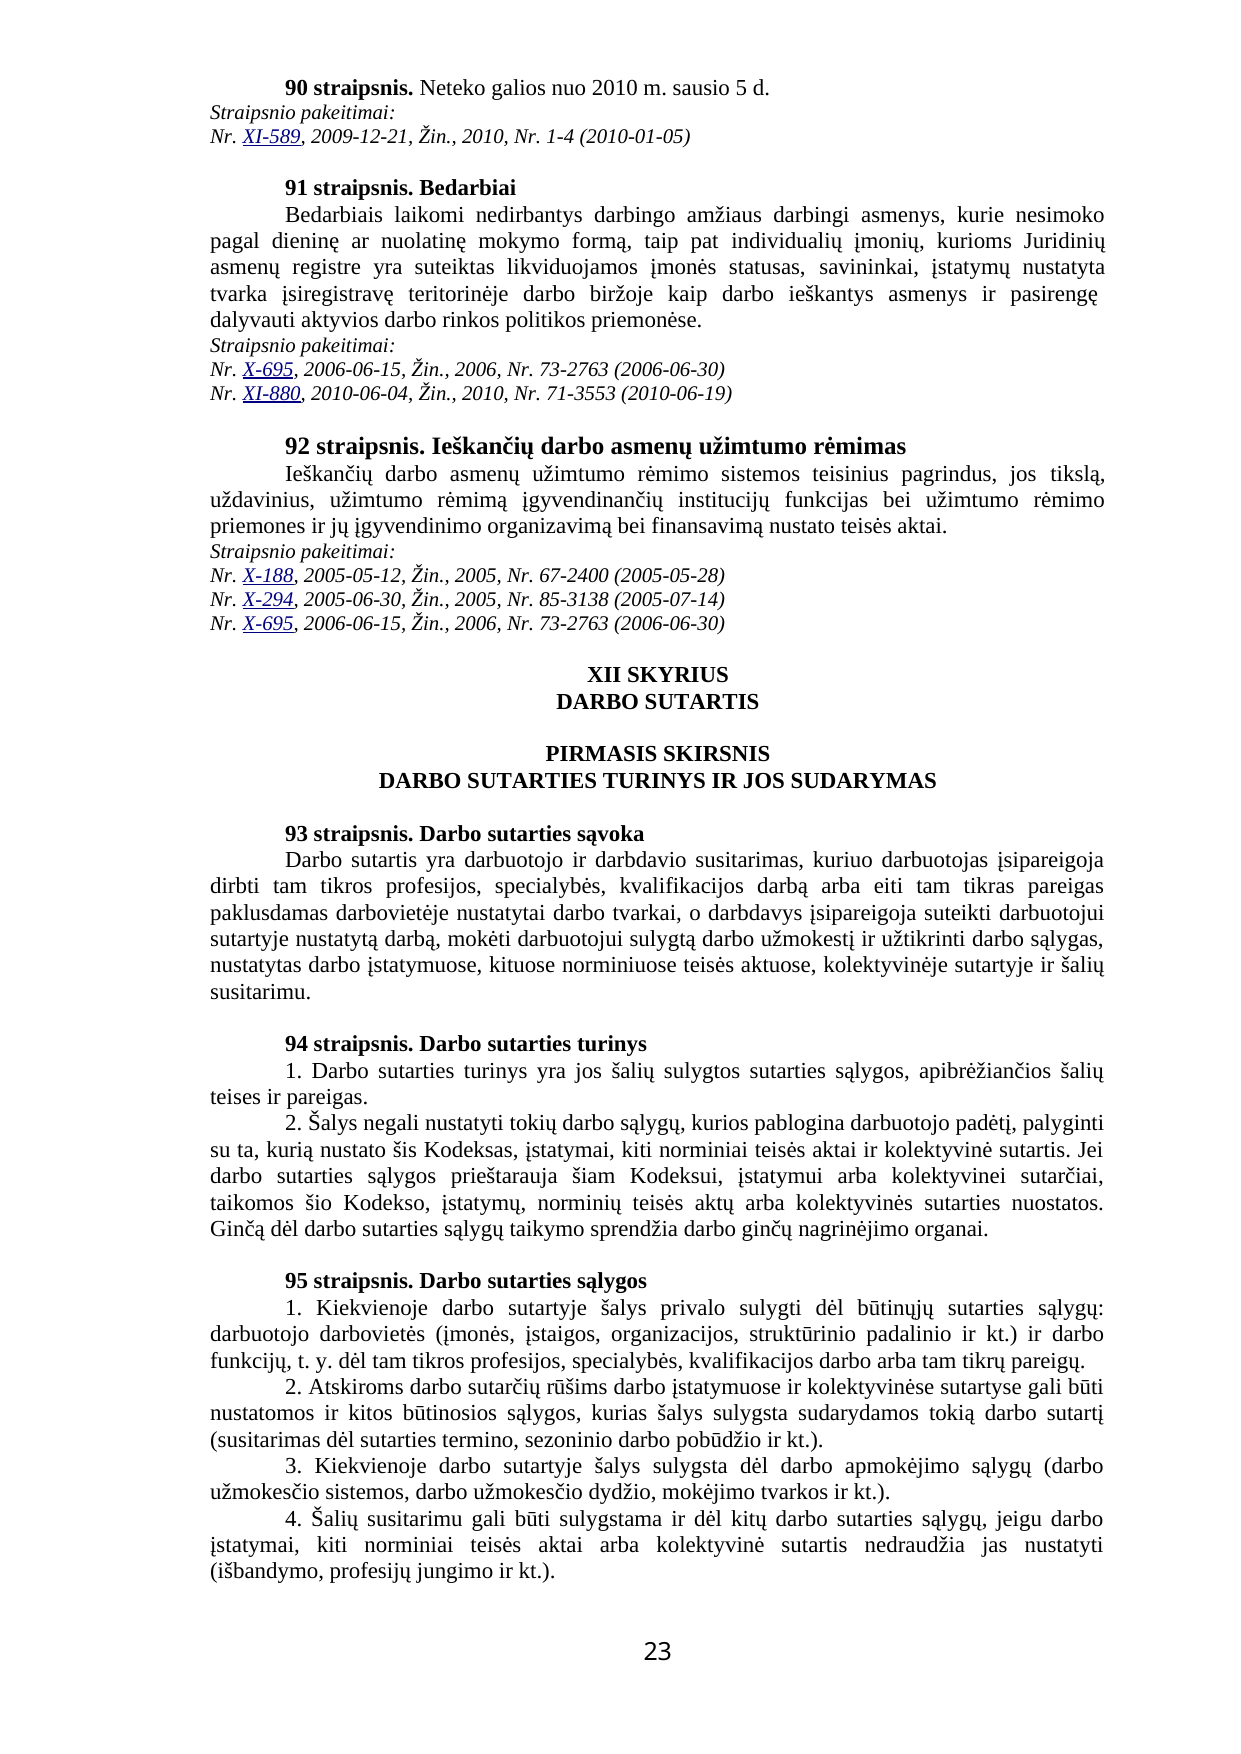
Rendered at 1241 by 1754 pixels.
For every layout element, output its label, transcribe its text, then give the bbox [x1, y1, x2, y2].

text Nr. X-695, 2006-06-15, Žin., 2006, Nr. 73-2763 (2006-06-30) [210, 611, 1106, 635]
text 94 straipsnis. Darbo sutarties turinys [210, 1030, 1106, 1057]
text Straipsnio pakeitimai: [210, 100, 1106, 124]
text 92 straipsnis. Ieškančių darbo asmenų užimtumo rėmimas [210, 431, 1106, 460]
text Nr. XI-880, 2010-06-04, Žin., 2010, Nr. 71-3553 (2010-06-19) [210, 381, 1106, 405]
text Darbo sutartis yra darbuotojo ir darbdavio susitarimas, kuriuo darbuotojas įsipareigoja dirbti tam tikros profesijos, specialybės, kvalifikacijos darbą arba eiti tam tikras pareigas paklusdamas darbovietėje nustatytai darbo tvarkai, o darbdavys įsipareigoja suteikti darbuotojui sutartyje nustatytą darbą, mokėti darbuotojui sulygtą darbo užmokestį ir užtikrinti darbo sąlygas, nustatytas darbo įstatymuose, kituose norminiuose teisės aktuose, kolektyvinėje sutartyje ir šalių susitarimu. [210, 846, 1106, 1004]
text 4. Šalių susitarimu gali būti sulygstama ir dėl kitų darbo sutarties sąlygų, jeigu darbo įstatymai, kiti norminiai teisės aktai arba kolektyvinė sutartis nedraudžia jas nustatyti (išbandymo, profesijų jungimo ir kt.). [210, 1505, 1106, 1584]
text DARBO SUTARTIES TURINYS IR JOS SUDARYMAS [210, 767, 1106, 793]
text Straipsnio pakeitimai: [210, 539, 1106, 563]
text DARBO SUTARTIS [210, 688, 1106, 714]
text 2. Atskiroms darbo sutarčių rūšims darbo įstatymuose ir kolektyvinėse sutartyse gali būti nustatomos ir kitos būtinosios sąlygos, kurias šalys sulygsta sudarydamos tokią darbo sutartį (susitarimas dėl sutarties termino, sezoninio darbo pobūdžio ir kt.). [210, 1373, 1106, 1452]
text 95 straipsnis. Darbo sutarties sąlygos [210, 1268, 1106, 1294]
text Straipsnio pakeitimai: [210, 332, 1106, 357]
text Bedarbiais laikomi nedirbantys darbingo amžiaus darbingi asmenys, kurie nesimoko pagal dieninę ar nuolatinę mokymo formą, taip pat individualių įmonių, kurioms Juridinių asmenų registre yra suteiktas likviduojamos įmonės statusas, savininkai, įstatymų nustatyta tvarka įsiregistravę teritorinėje darbo biržoje kaip darbo ieškantys asmenys ir pasirengę dalyvauti aktyvios darbo rinkos politikos priemonėse. [210, 201, 1106, 332]
text 93 straipsnis. Darbo sutarties sąvoka [210, 819, 1106, 846]
text Nr. XI-589, 2009-12-21, Žin., 2010, Nr. 1-4 (2010-01-05) [210, 124, 1106, 148]
text 2. Šalys negali nustatyti tokių darbo sąlygų, kurios pablogina darbuotojo padėtį, palyginti su ta, kurią nustato šis Kodeksas, įstatymai, kiti norminiai teisės aktai ir kolektyvinė sutartis. Jei darbo sutarties sąlygos prieštarauja šiam Kodeksui, įstatymui arba kolektyvinei sutarčiai, taikomos šio Kodekso, įstatymų, norminių teisės aktų arba kolektyvinės sutarties nuostatos. Ginčą dėl darbo sutarties sąlygų taikymo sprendžia darbo ginčų nagrinėjimo organai. [210, 1109, 1106, 1241]
text XII SKYRIUS [210, 661, 1106, 688]
text Nr. X-294, 2005-06-30, Žin., 2005, Nr. 85-3138 (2005-07-14) [210, 587, 1106, 611]
text 90 straipsnis. Neteko galios nuo 2010 m. sausio 5 d. [210, 73, 1106, 100]
text 1. Kiekvienoje darbo sutartyje šalys privalo sulygti dėl būtinųjų sutarties sąlygų: darbuotojo darbovietės (įmonės, įstaigos, organizacijos, struktūrinio padalinio ir kt.) ir darbo funkcijų, t. y. dėl tam tikros profesijos, specialybės, kvalifikacijos darbo arba tam tikrų pareigų. [210, 1294, 1106, 1373]
text PIRMASIS SKIRSNIS [210, 741, 1106, 767]
text Nr. X-188, 2005-05-12, Žin., 2005, Nr. 67-2400 (2005-05-28) [210, 563, 1106, 587]
text 3. Kiekvienoje darbo sutartyje šalys sulygsta dėl darbo apmokėjimo sąlygų (darbo užmokesčio sistemos, darbo užmokesčio dydžio, mokėjimo tvarkos ir kt.). [210, 1452, 1106, 1505]
text Ieškančių darbo asmenų užimtumo rėmimo sistemos teisinius pagrindus, jos tikslą, uždavinius, užimtumo rėmimą įgyvendinančių institucijų funkcijas bei užimtumo rėmimo priemones ir jų įgyvendinimo organizavimą bei finansavimą nustato teisės aktai. [210, 460, 1106, 539]
text 91 straipsnis. Bedarbiai [210, 174, 1106, 201]
text Nr. X-695, 2006-06-15, Žin., 2006, Nr. 73-2763 (2006-06-30) [210, 357, 1106, 381]
text 1. Darbo sutarties turinys yra jos šalių sulygtos sutarties sąlygos, apibrėžiančios šalių teises ir pareigas. [210, 1057, 1106, 1109]
